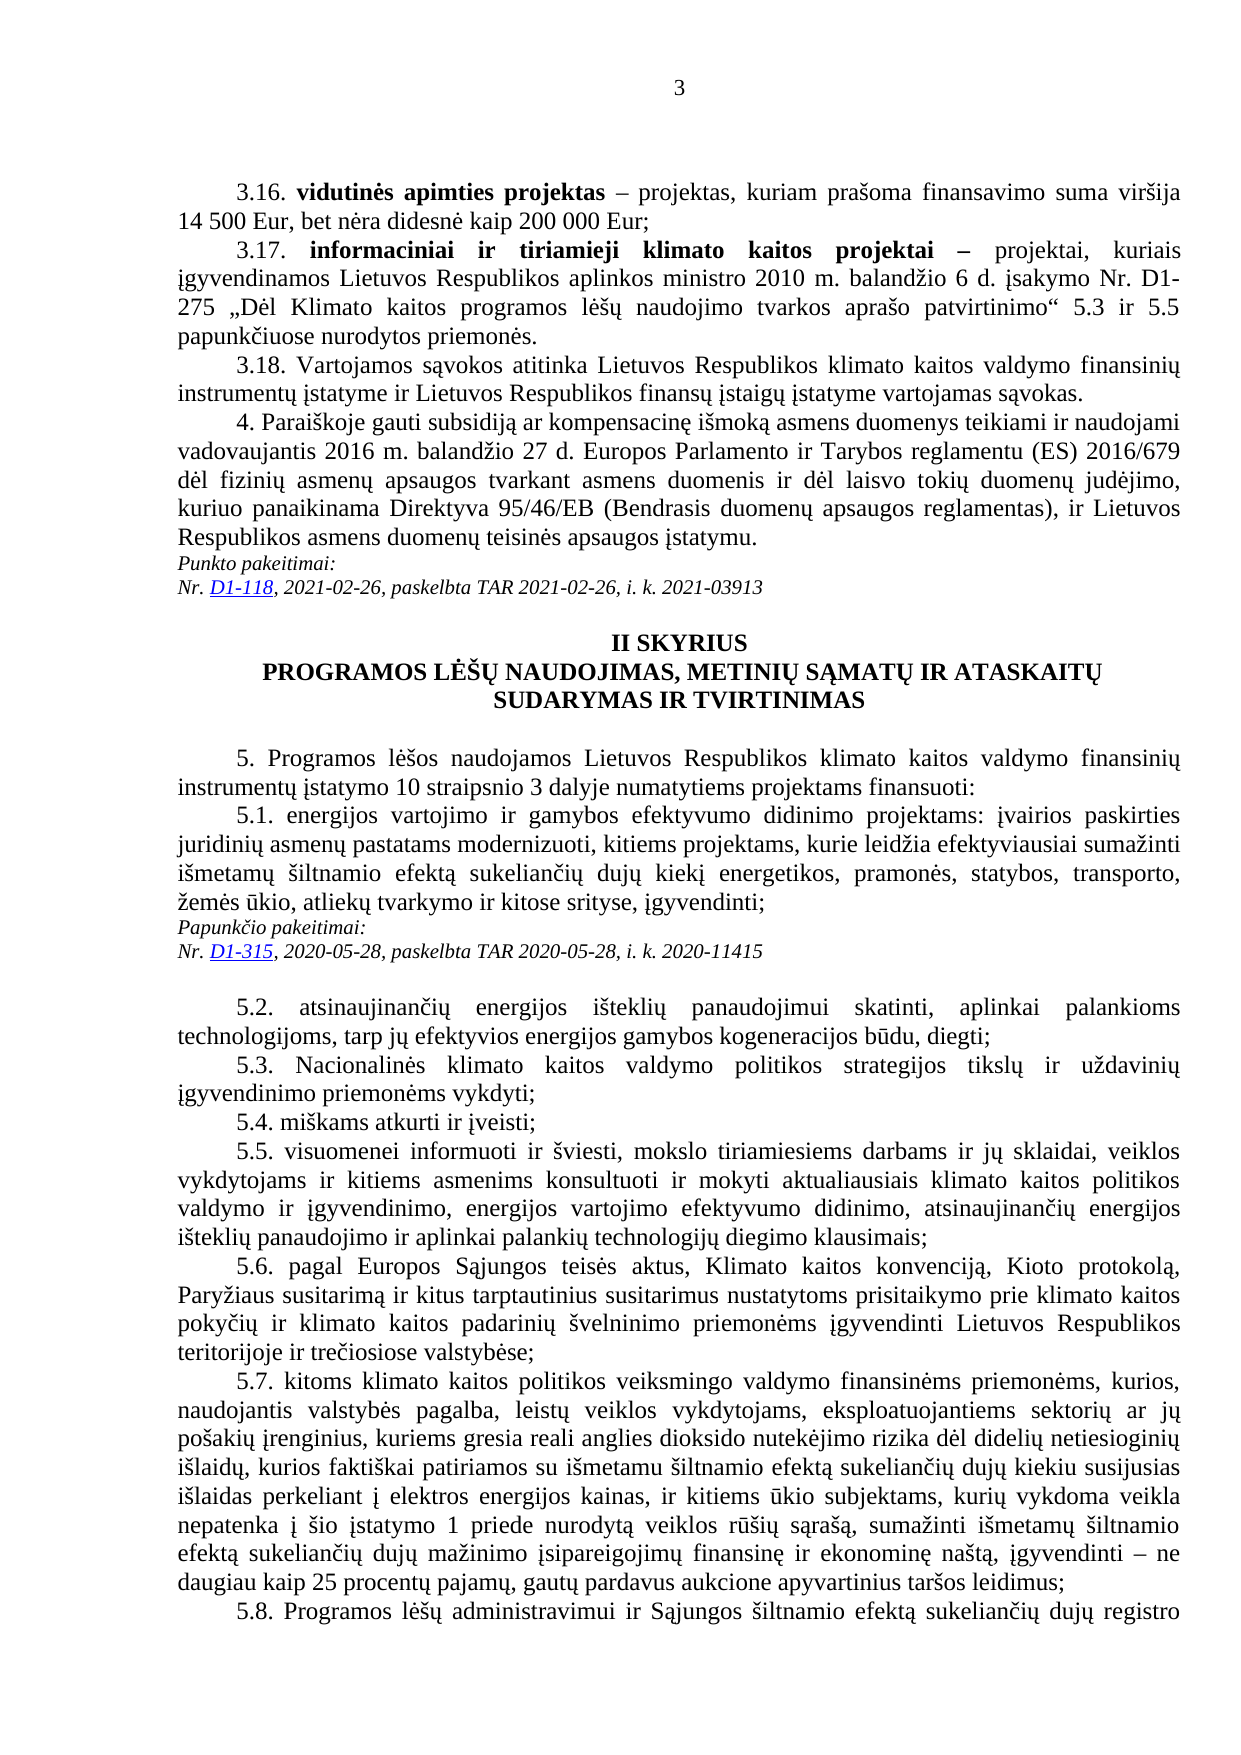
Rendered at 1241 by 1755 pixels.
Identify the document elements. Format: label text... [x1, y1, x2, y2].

text II sKYRIUS [177, 628, 1181, 657]
text 5.6. pagal Europos Sąjungos teisės aktus, Klimato kaitos konvenciją, Kioto protokolą, Paryžiaus susitarimą ir kitus tarptautinius susitarimus nustatytoms prisitaikymo prie klimato kaitos pokyčių ir klimato kaitos padarinių švelninimo priemonėms įgyvendinti Lietuvos Respublikos teritorijoje ir trečiosiose valstybėse; [177, 1251, 1181, 1366]
text Nr. D1-315, 2020-05-28, paskelbta TAR 2020-05-28, i. k. 2020-11415 [177, 939, 1181, 963]
text 5.5. visuomenei informuoti ir šviesti, mokslo tiriamiesiems darbams ir jų sklaidai, veiklos vykdytojams ir kitiems asmenims konsultuoti ir mokyti aktualiausiais klimato kaitos politikos valdymo ir įgyvendinimo, energijos vartojimo efektyvumo didinimo, atsinaujinančių energijos išteklių panaudojimo ir aplinkai palankių technologijų diegimo klausimais; [177, 1136, 1181, 1251]
text Punkto pakeitimai: [177, 551, 1181, 575]
text 4. Paraiškoje gauti subsidiją ar kompensacinę išmoką asmens duomenys teikiami ir naudojami vadovaujantis 2016 m. balandžio 27 d. Europos Parlamento ir Tarybos reglamentu (ES) 2016/679 dėl fizinių asmenų apsaugos tvarkant asmens duomenis ir dėl laisvo tokių duomenų judėjimo, kuriuo panaikinama Direktyva 95/46/EB (Bendrasis duomenų apsaugos reglamentas), ir Lietuvos Respublikos asmens duomenų teisinės apsaugos įstatymu. [177, 407, 1181, 551]
text 5.2. atsinaujinančių energijos išteklių panaudojimui skatinti, aplinkai palankioms technologijoms, tarp jų efektyvios energijos gamybos kogeneracijos būdu, diegti; [177, 992, 1181, 1050]
text 3.17. informaciniai ir tiriamieji klimato kaitos projektai – projektai, kuriais įgyvendinamos Lietuvos Respublikos aplinkos ministro 2010 m. balandžio 6 d. įsakymo Nr. D1-275 „Dėl Klimato kaitos programos lėšų naudojimo tvarkos aprašo patvirtinimo“ 5.3 ir 5.5 papunkčiuose nurodytos priemonės. [177, 235, 1181, 350]
text Papunkčio pakeitimai: [177, 915, 1181, 939]
text 5.3. Nacionalinės klimato kaitos valdymo politikos strategijos tikslų ir uždavinių įgyvendinimo priemonėms vykdyti; [177, 1050, 1181, 1107]
text Nr. D1-118, 2021-02-26, paskelbta TAR 2021-02-26, i. k. 2021-03913 [177, 575, 1181, 599]
text 3.16. vidutinės apimties projektas – projektas, kuriam prašoma finansavimo suma viršija 14 500 Eur, bet nėra didesnė kaip 200 000 Eur; [177, 177, 1181, 235]
text PROGRAMOS LĖŠŲ NAUDOJIMAS, METINIŲ SĄMATŲ IR ATASKAITŲ SUDARYMAS IR TVIRTINIMAS [177, 657, 1181, 714]
text 5.4. miškams atkurti ir įveisti; [177, 1107, 1181, 1136]
text 5.1. energijos vartojimo ir gamybos efektyvumo didinimo projektams: įvairios paskirties juridinių asmenų pastatams modernizuoti, kitiems projektams, kurie leidžia efektyviausiai sumažinti išmetamų šiltnamio efektą sukeliančių dujų kiekį energetikos, pramonės, statybos, transporto, žemės ūkio, atliekų tvarkymo ir kitose srityse, įgyvendinti; [177, 800, 1181, 915]
text 5.7. kitoms klimato kaitos politikos veiksmingo valdymo finansinėms priemonėms, kurios, naudojantis valstybės pagalba, leistų veiklos vykdytojams, eksploatuojantiems sektorių ar jų pošakių įrenginius, kuriems gresia reali anglies dioksido nutekėjimo rizika dėl didelių netiesioginių išlaidų, kurios faktiškai patiriamos su išmetamu šiltnamio efektą sukeliančių dujų kiekiu susijusias išlaidas perkeliant į elektros energijos kainas, ir kitiems ūkio subjektams, kurių vykdoma veikla nepatenka į šio įstatymo 1 priede nurodytą veiklos rūšių sąrašą, sumažinti išmetamų šiltnamio efektą sukeliančių dujų mažinimo įsipareigojimų finansinę ir ekonominę naštą, įgyvendinti – ne daugiau kaip 25 procentų pajamų, gautų pardavus aukcione apyvartinius taršos leidimus; [177, 1366, 1181, 1596]
text 5.8. Programos lėšų administravimui ir Sąjungos šiltnamio efektą sukeliančių dujų registro [177, 1596, 1181, 1625]
text 5. Programos lėšos naudojamos Lietuvos Respublikos klimato kaitos valdymo finansinių instrumentų įstatymo 10 straipsnio 3 dalyje numatytiems projektams finansuoti: [177, 743, 1181, 800]
text 3.18. Vartojamos sąvokos atitinka Lietuvos Respublikos klimato kaitos valdymo finansinių instrumentų įstatyme ir Lietuvos Respublikos finansų įstaigų įstatyme vartojamas sąvokas. [177, 350, 1181, 407]
